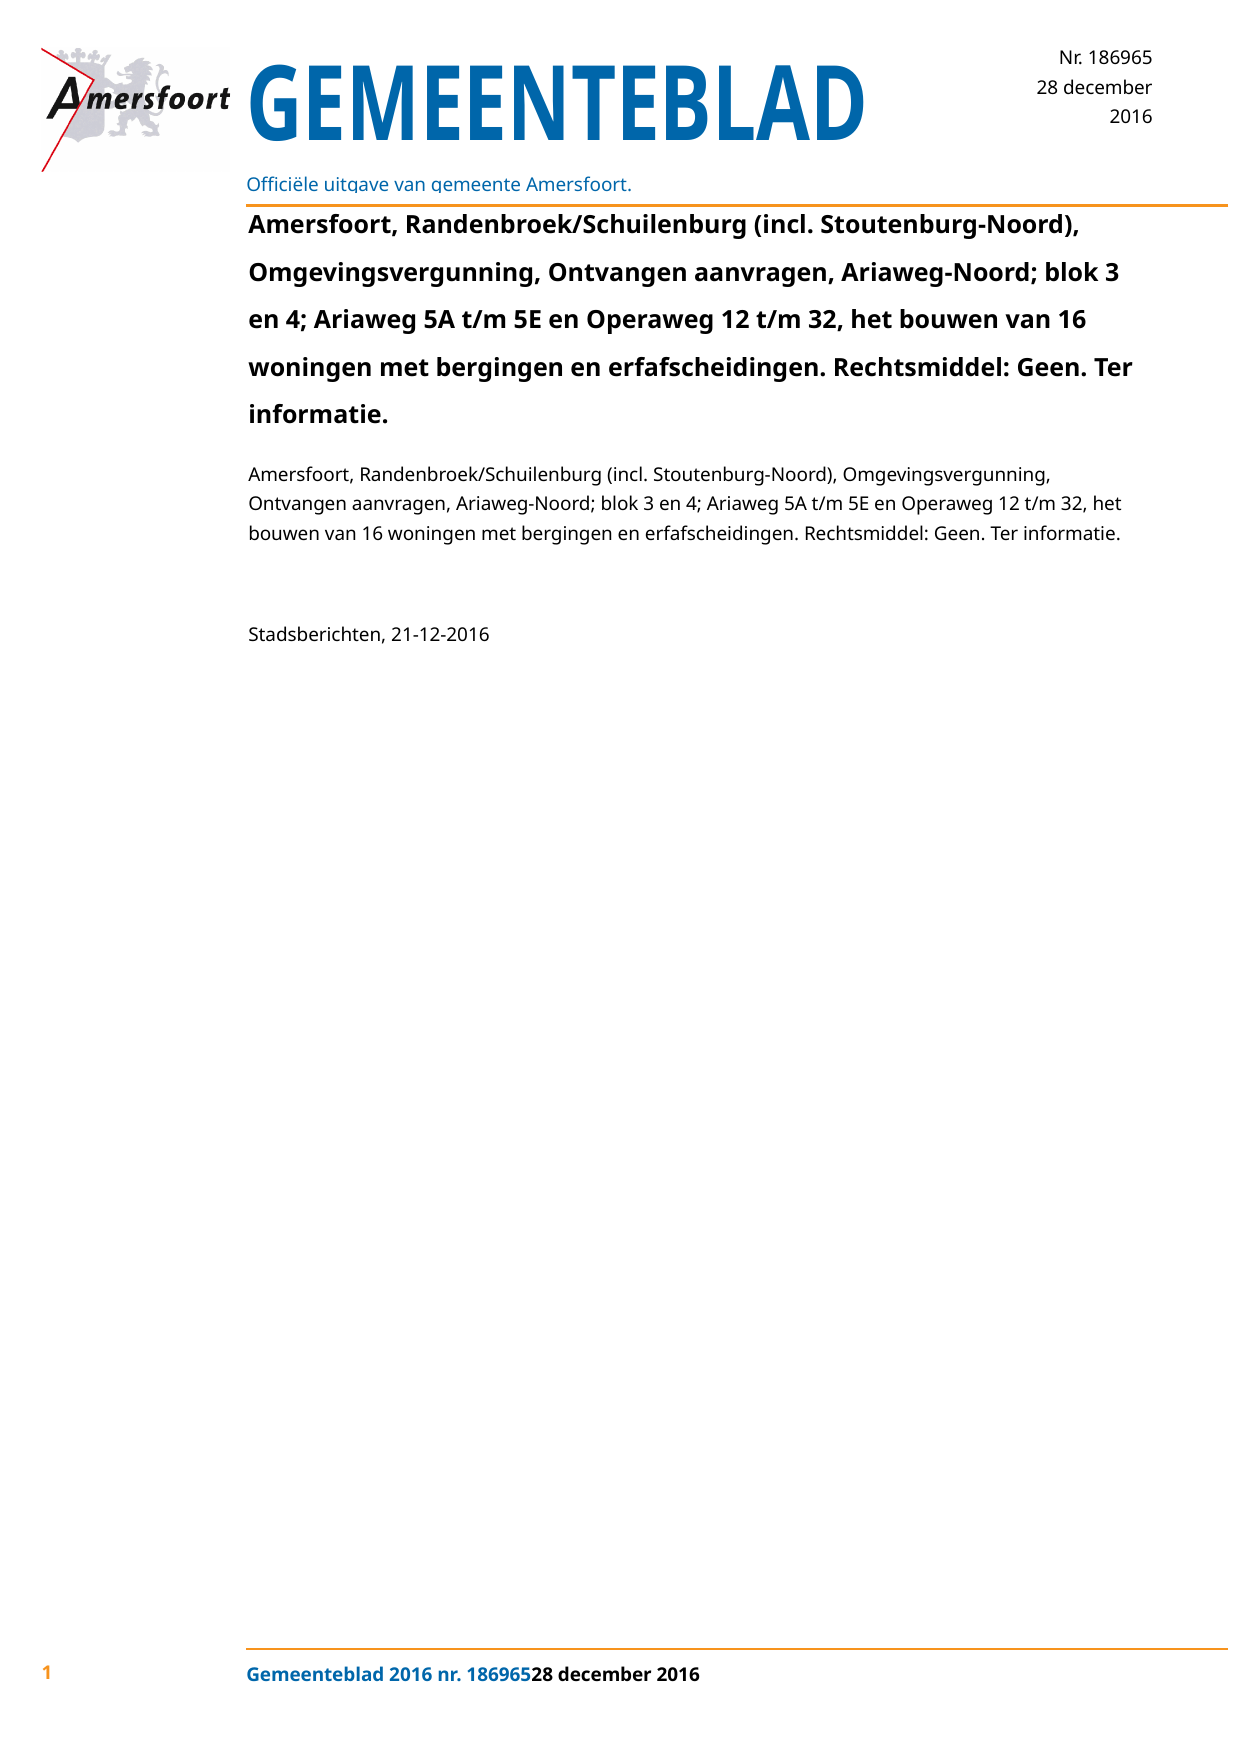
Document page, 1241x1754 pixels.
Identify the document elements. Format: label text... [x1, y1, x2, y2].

text Amersfoort, Randenbroek/Schuilenburg (incl. Stoutenburg-Noord), Omgevingsvergunning, Ontvangen aanvragen, Ariaweg-Noord; blok 3 en 4; Ariaweg 5A t/m 5E en Operaweg 12 t/m 32, het bouwen van 16 woningen met bergingen en erfafscheidingen. Rechtsmiddel: Geen. Ter informatie. [248, 207, 1152, 431]
text Amersfoort, Randenbroek/Schuilenburg (incl. Stoutenburg-Noord), Omgevingsvergunning, Ontvangen aanvragen, Ariaweg-Noord; blok 3 en 4; Ariaweg 5A t/m 5E en Operaweg 12 t/m 32, het bouwen van 16 woningen met bergingen en erfafscheidingen. Rechtsmiddel: Geen. Ter informatie. [248, 461, 1152, 546]
picture [41, 47, 231, 172]
text Stadsberichten, 21-12-2016 [248, 621, 1152, 646]
